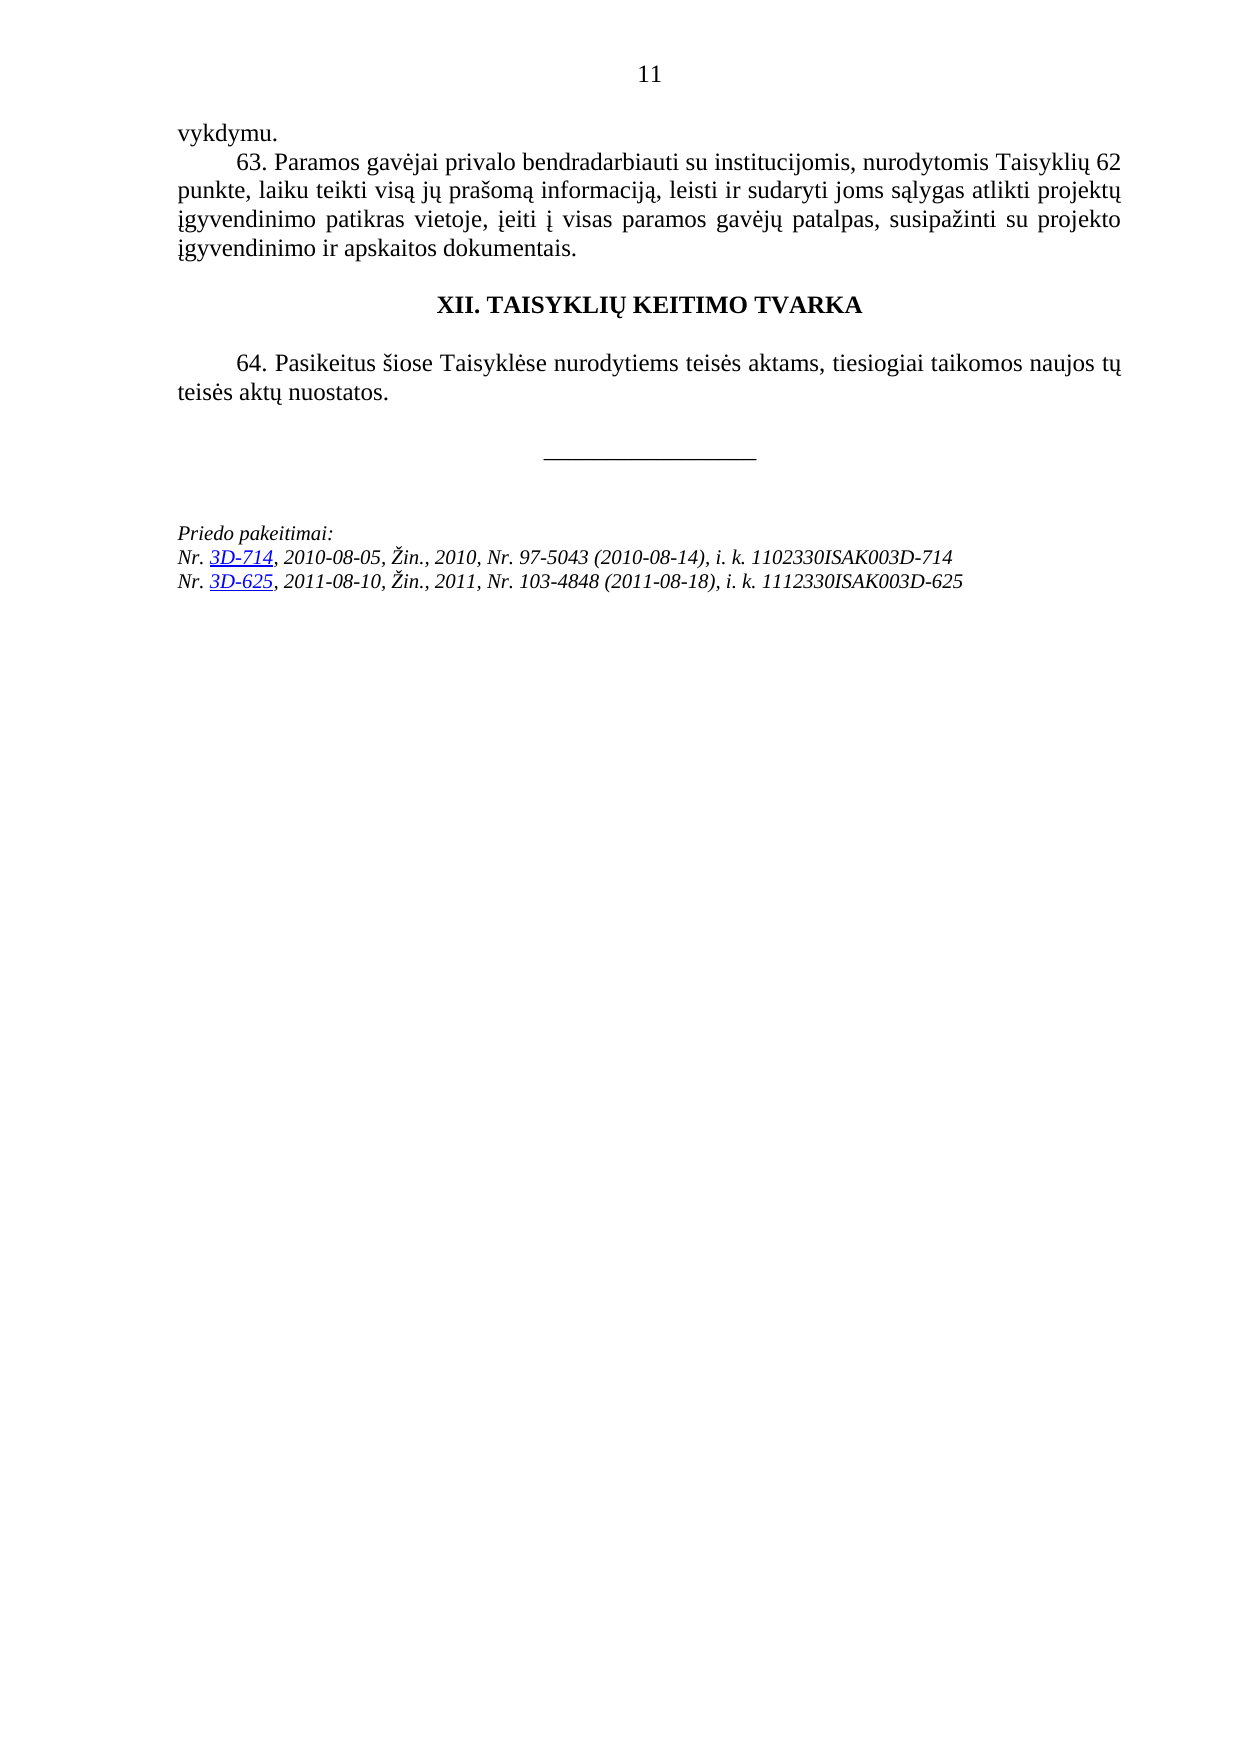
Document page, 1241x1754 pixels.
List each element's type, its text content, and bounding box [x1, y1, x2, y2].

text Priedo pakeitimai: [177, 521, 1122, 545]
text Nr. 3D-714, 2010-08-05, Žin., 2010, Nr. 97-5043 (2010-08-14), i. k. 1102330ISAK003D-714 [177, 545, 1122, 569]
text XII. TAISYKLIŲ KEITIMO TVARKA [177, 291, 1122, 319]
text 63. Paramos gavėjai privalo bendradarbiauti su institucijomis, nurodytomis Taisyklių 62 punkte, laiku teikti visą jų prašomą informaciją, leisti ir sudaryti joms sąlygas atlikti projektų įgyvendinimo patikras vietoje, įeiti į visas paramos gavėjų patalpas, susipažinti su projekto įgyvendinimo ir apskaitos dokumentais. [177, 147, 1122, 262]
text Nr. 3D-625, 2011-08-10, Žin., 2011, Nr. 103-4848 (2011-08-18), i. k. 1112330ISAK003D-625 [177, 569, 1122, 593]
text vykdymu. [177, 118, 1122, 147]
text _________________ [177, 434, 1122, 463]
text 64. Pasikeitus šiose Taisyklėse nurodytiems teisės aktams, tiesiogiai taikomos naujos tų teisės aktų nuostatos. [177, 348, 1122, 406]
